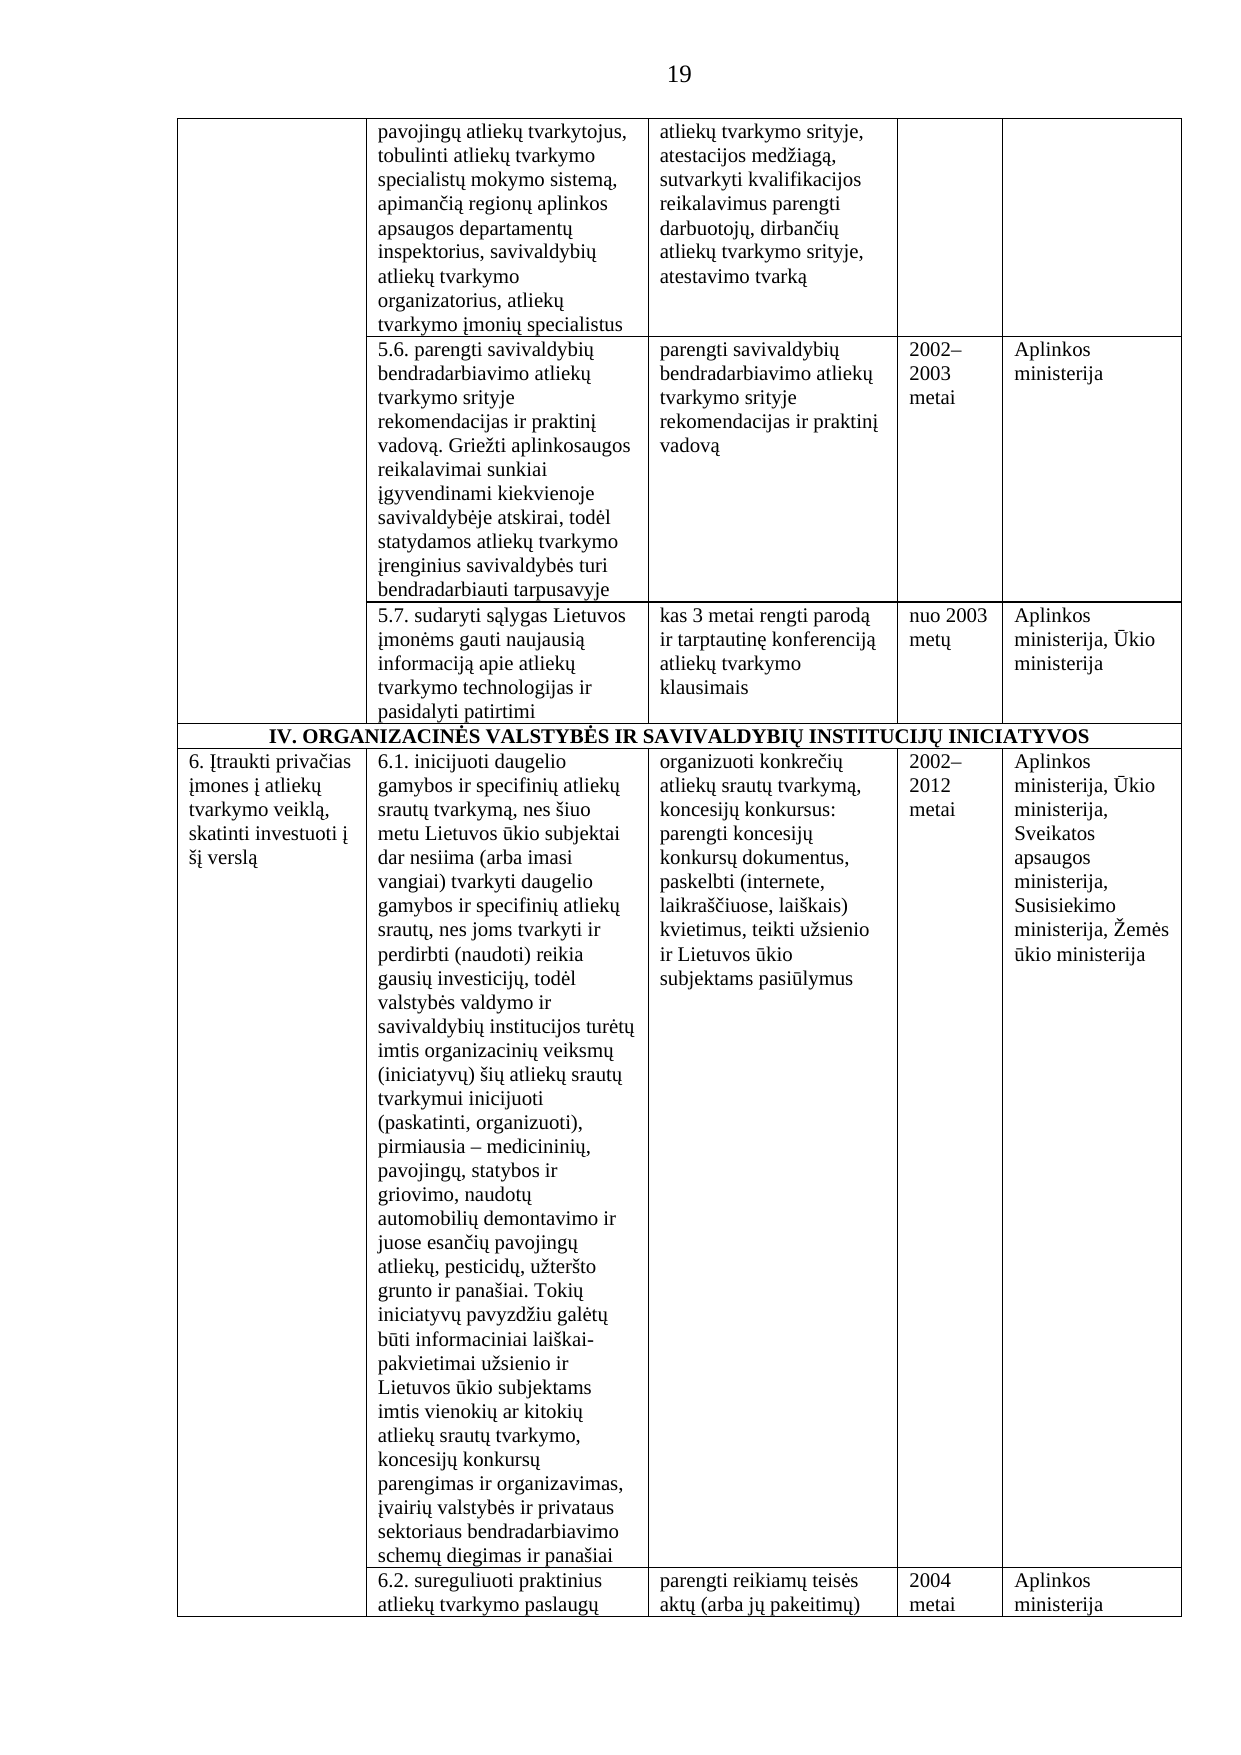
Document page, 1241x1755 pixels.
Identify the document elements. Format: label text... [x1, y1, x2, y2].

table_cell organizuoti konkrečių atliekų srautų tvarkymą, koncesijų konkursus: parengti koncesijų konkursų dokumentus, paskelbti (internete, laikraščiuose, laiškais) kvietimus, teikti užsienio ir Lietuvos ūkio subjektams pasiūlymus [649, 749, 897, 1567]
table_cell nuo 2003 metų [898, 603, 1002, 723]
table_cell IV. ORGANIZACINĖS VALSTYBĖS IR SAVIVALDYBIŲ INSTITUCIJŲ INICIATYVOS [178, 724, 1181, 748]
table_cell [178, 119, 366, 723]
table_cell Aplinkos ministerija, Ūkio ministerija, Sveikatos apsaugos ministerija, Susisiekimo ministerija, Žemės ūkio ministerija [1003, 749, 1181, 1567]
table_cell Aplinkos ministerija [1003, 337, 1181, 601]
table_cell 2002–2003 metai [898, 337, 1002, 601]
table_cell pavojingų atliekų tvarkytojus, tobulinti atliekų tvarkymo specialistų mokymo sistemą, apimančią regionų aplinkos apsaugos departamentų inspektorius, savivaldybių atliekų tvarkymo organizatorius, atliekų tvarkymo įmonių specialistus [367, 119, 648, 336]
table_cell 6.1. inicijuoti daugelio gamybos ir specifinių atliekų srautų tvarkymą, nes šiuo metu Lietuvos ūkio subjektai dar nesiima (arba imasi vangiai) tvarkyti daugelio gamybos ir specifinių atliekų srautų, nes joms tvarkyti ir perdirbti (naudoti) reikia gausių investicijų, todėl valstybės valdymo ir savivaldybių institucijos turėtų imtis organizacinių veiksmų (iniciatyvų) šių atliekų srautų tvarkymui inicijuoti (paskatinti, organizuoti), pirmiausia – medicininių, pavojingų, statybos ir griovimo, naudotų automobilių demontavimo ir juose esančių pavojingų atliekų, pesticidų, užteršto grunto ir panašiai. Tokių iniciatyvų pavyzdžiu galėtų būti informaciniai laiškai-pakvietimai užsienio ir Lietuvos ūkio subjektams imtis vienokių ar kitokių atliekų srautų tvarkymo, koncesijų konkursų parengimas ir organizavimas, įvairių valstybės ir privataus sektoriaus bendradarbiavimo schemų diegimas ir panašiai [367, 749, 648, 1567]
table_cell Aplinkos ministerija [1003, 1568, 1181, 1616]
table_cell 5.7. sudaryti sąlygas Lietuvos įmonėms gauti naujausią informaciją apie atliekų tvarkymo technologijas ir pasidalyti patirtimi [367, 603, 648, 723]
table_cell atliekų tvarkymo srityje, atestacijos medžiagą, sutvarkyti kvalifikacijos reikalavimus parengti darbuotojų, dirbančių atliekų tvarkymo srityje, atestavimo tvarką [649, 119, 897, 336]
table_cell parengti reikiamų teisės aktų (arba jų pakeitimų) [649, 1568, 897, 1616]
table_cell 2002–2012 metai [898, 749, 1002, 1567]
table_cell Aplinkos ministerija, Ūkio ministerija [1003, 603, 1181, 723]
table_cell 2004 metai [898, 1568, 1002, 1616]
table_cell [1003, 119, 1181, 336]
table_cell 6.2. sureguliuoti praktinius atliekų tvarkymo paslaugų [367, 1568, 648, 1616]
table_cell [898, 119, 1002, 336]
table_cell kas 3 metai rengti parodą ir tarptautinę konferenciją atliekų tvarkymo klausimais [649, 603, 897, 723]
table_cell 5.6. parengti savivaldybių bendradarbiavimo atliekų tvarkymo srityje rekomendacijas ir praktinį vadovą. Griežti aplinkosaugos reikalavimai sunkiai įgyvendinami kiekvienoje savivaldybėje atskirai, todėl statydamos atliekų tvarkymo įrenginius savivaldybės turi bendradarbiauti tarpusavyje [367, 337, 648, 601]
table_cell 6. Įtraukti privačias įmones į atliekų tvarkymo veiklą, skatinti investuoti į šį verslą [178, 749, 366, 1616]
table_cell parengti savivaldybių bendradarbiavimo atliekų tvarkymo srityje rekomendacijas ir praktinį vadovą [649, 337, 897, 601]
